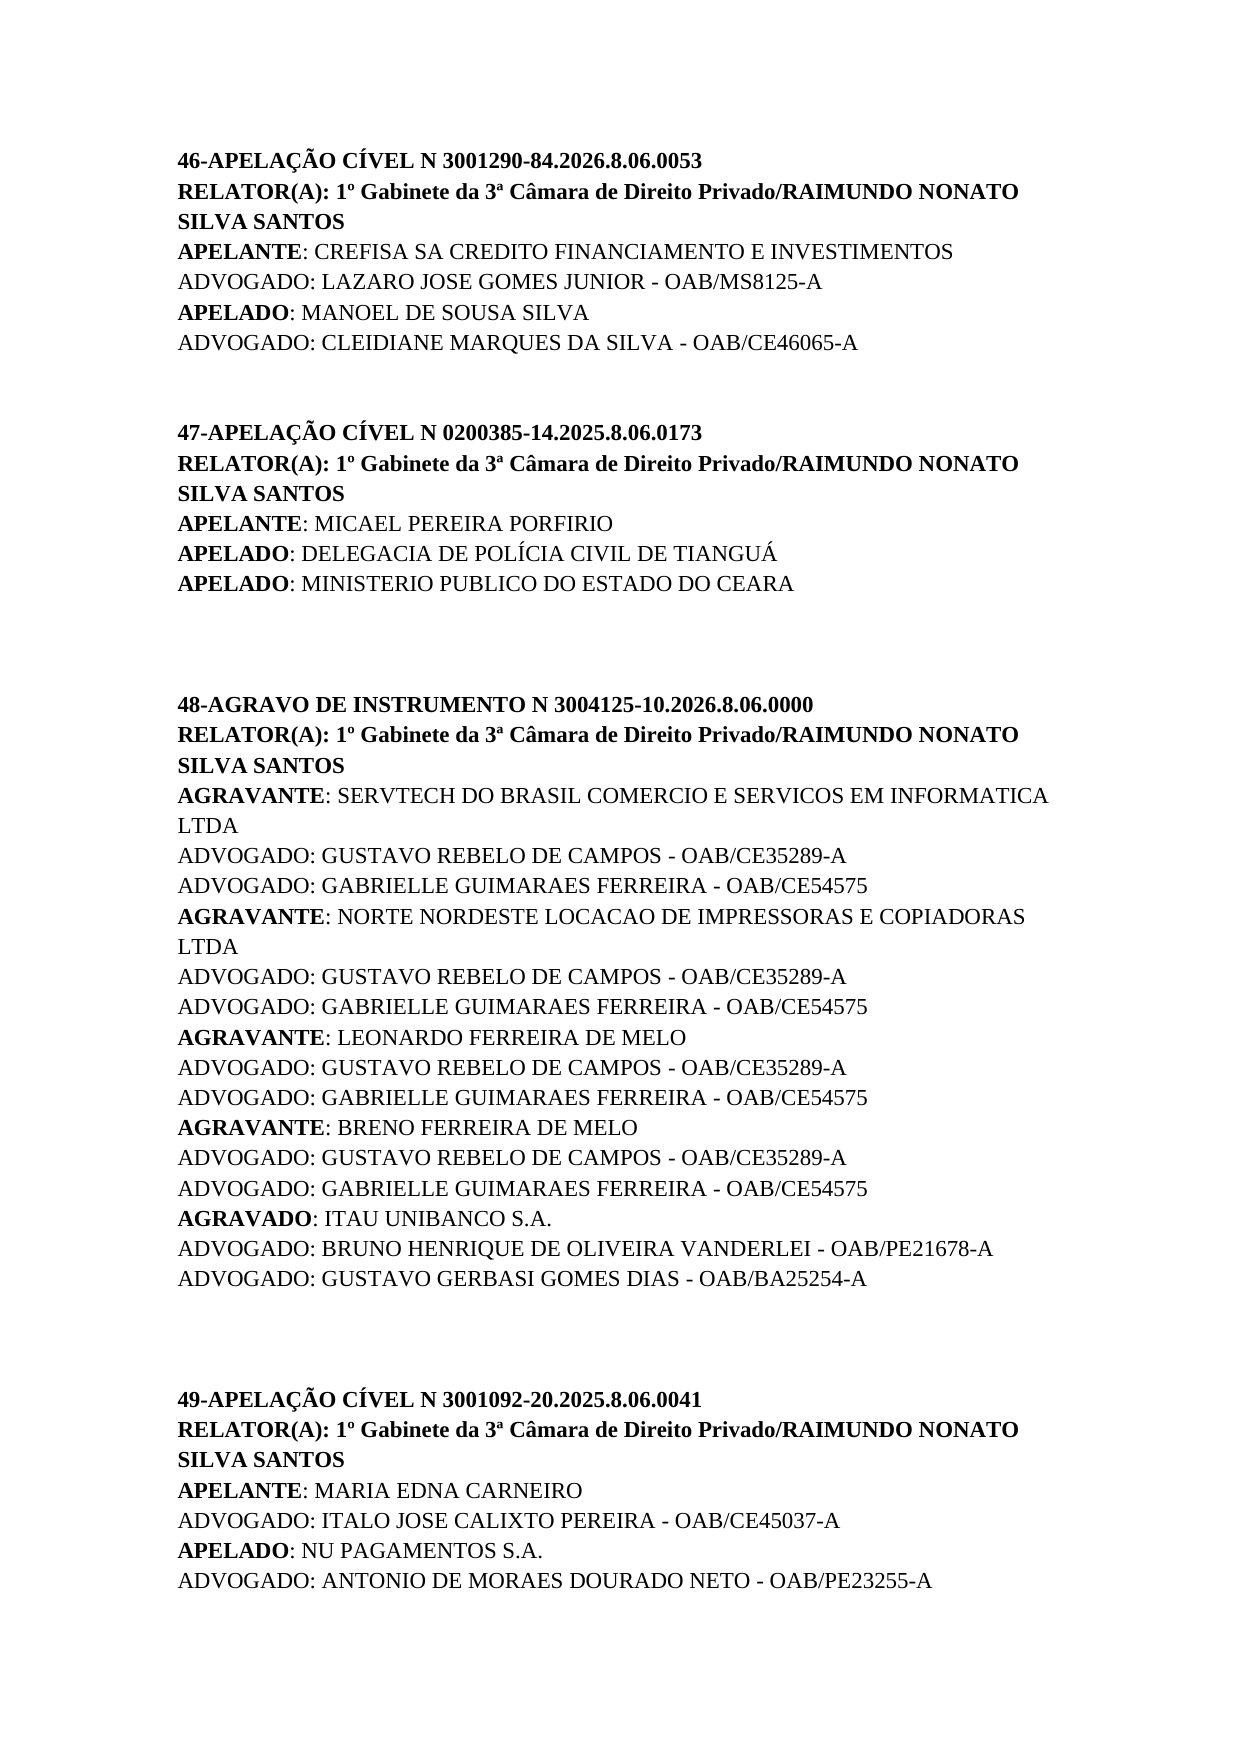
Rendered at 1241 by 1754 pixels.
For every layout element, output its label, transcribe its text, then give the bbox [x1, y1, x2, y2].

text 46-APELAÇÃO CÍVEL N 3001290-84.2026.8.06.0053 RELATOR(A): 1º Gabinete da 3ª Câmara de Direito Privado/RAIMUNDO NONATO SILVA SANTOS APELANTE: CREFISA SA CREDITO FINANCIAMENTO E INVESTIMENTOS ADVOGADO: LAZARO JOSE GOMES JUNIOR - OAB/MS8125-A APELADO: MANOEL DE SOUSA SILVA ADVOGADO: CLEIDIANE MARQUES DA SILVA - OAB/CE46065-A 47-APELAÇÃO CÍVEL N 0200385-14.2025.8.06.0173 RELATOR(A): 1º Gabinete da 3ª Câmara de Direito Privado/RAIMUNDO NONATO SILVA SANTOS APELANTE: MICAEL PEREIRA PORFIRIO APELADO: DELEGACIA DE POLÍCIA CIVIL DE TIANGUÁ APELADO: MINISTERIO PUBLICO DO ESTADO DO CEARA 48-AGRAVO DE INSTRUMENTO N 3004125-10.2026.8.06.0000 RELATOR(A): 1º Gabinete da 3ª Câmara de Direito Privado/RAIMUNDO NONATO SILVA SANTOS AGRAVANTE: SERVTECH DO BRASIL COMERCIO E SERVICOS EM INFORMATICA LTDA ADVOGADO: GUSTAVO REBELO DE CAMPOS - OAB/CE35289-A ADVOGADO: GABRIELLE GUIMARAES FERREIRA - OAB/CE54575 AGRAVANTE: NORTE NORDESTE LOCACAO DE IMPRESSORAS E COPIADORAS LTDA ADVOGADO: GUSTAVO REBELO DE CAMPOS - OAB/CE35289-A ADVOGADO: GABRIELLE GUIMARAES FERREIRA - OAB/CE54575 AGRAVANTE: LEONARDO FERREIRA DE MELO ADVOGADO: GUSTAVO REBELO DE CAMPOS - OAB/CE35289-A ADVOGADO: GABRIELLE GUIMARAES FERREIRA - OAB/CE54575 AGRAVANTE: BRENO FERREIRA DE MELO ADVOGADO: GUSTAVO REBELO DE CAMPOS - OAB/CE35289-A ADVOGADO: GABRIELLE GUIMARAES FERREIRA - OAB/CE54575 AGRAVADO: ITAU UNIBANCO S.A. ADVOGADO: BRUNO HENRIQUE DE OLIVEIRA VANDERLEI - OAB/PE21678-A ADVOGADO: GUSTAVO GERBASI GOMES DIAS - OAB/BA25254-A 49-APELAÇÃO CÍVEL N 3001092-20.2025.8.06.0041 RELATOR(A): 1º Gabinete da 3ª Câmara de Direito Privado/RAIMUNDO NONATO SILVA SANTOS APELANTE: MARIA EDNA CARNEIRO ADVOGADO: ITALO JOSE CALIXTO PEREIRA - OAB/CE45037-A APELADO: NU PAGAMENTOS S.A. ADVOGADO: ANTONIO DE MORAES DOURADO NETO - OAB/PE23255-A [177, 148, 1063, 1594]
